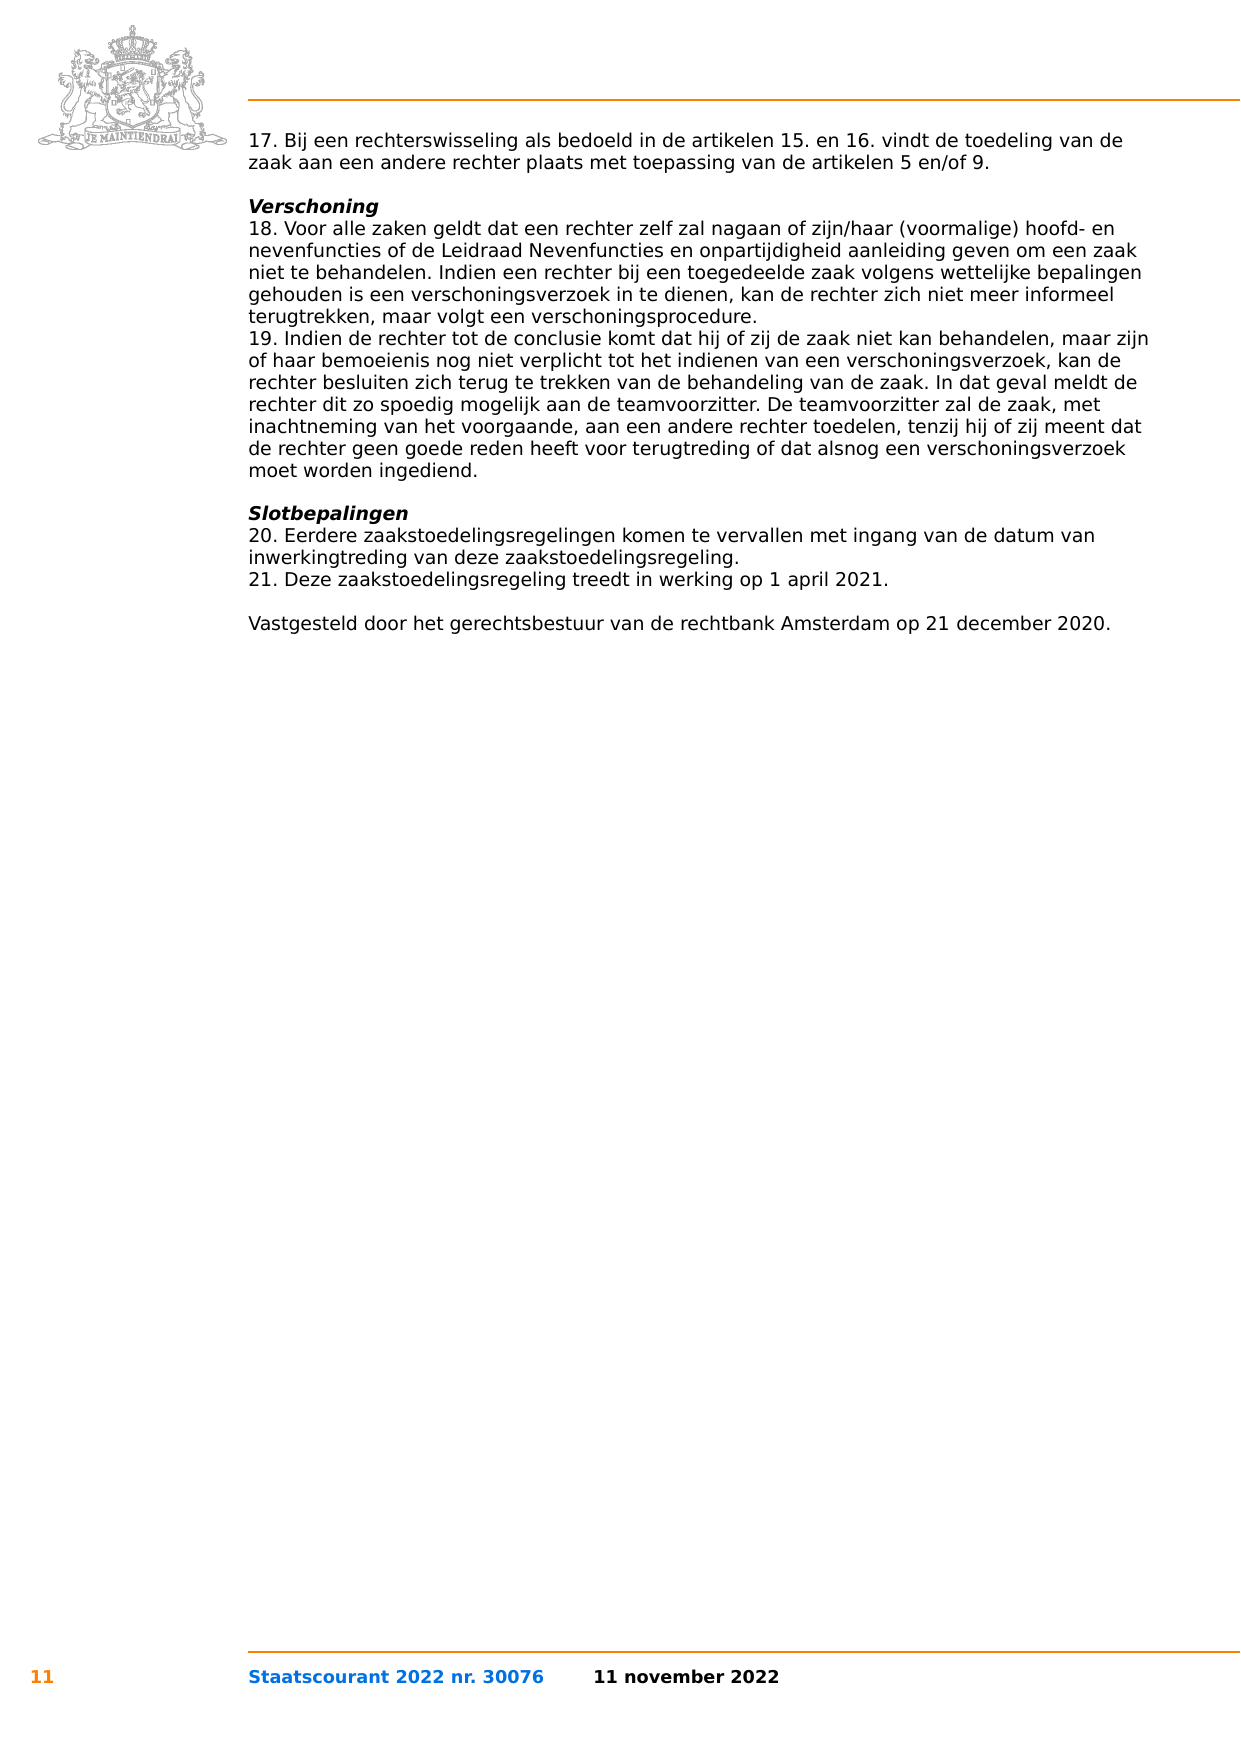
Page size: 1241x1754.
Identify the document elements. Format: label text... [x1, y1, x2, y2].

text 18. Voor alle zaken geldt dat een rechter zelf zal nagaan of zijn/haar (voormalige) hoofd- en nevenfuncties of de Leidraad Nevenfuncties en onpartijdigheid aanleiding geven om een zaak niet te behandelen. Indien een rechter bij een toegedeelde zaak volgens wettelijke bepalingen gehouden is een verschoningsverzoek in te dienen, kan de rechter zich niet meer informeel terugtrekken, maar volgt een verschoningsprocedure. [248, 218, 1163, 328]
text 19. Indien de rechter tot de conclusie komt dat hij of zij de zaak niet kan behandelen, maar zijn of haar bemoeienis nog niet verplicht tot het indienen van een verschoningsverzoek, kan de rechter besluiten zich terug te trekken van de behandeling van de zaak. In dat geval meldt de rechter dit zo spoedig mogelijk aan de teamvoorzitter. De teamvoorzitter zal de zaak, met inachtneming van het voorgaande, aan een andere rechter toedelen, tenzij hij of zij meent dat de rechter geen goede reden heeft voor terugtreding of dat alsnog een verschoningsverzoek moet worden ingediend. [248, 328, 1163, 481]
text Vastgesteld door het gerechtsbestuur van de rechtbank Amsterdam op 21 december 2020. [248, 613, 1163, 635]
text 20. Eerdere zaakstoedelingsregelingen komen te vervallen met ingang van de datum van inwerkingtreding van deze zaakstoedelingsregeling. [248, 525, 1163, 569]
picture [38, 25, 227, 150]
text 17. Bij een rechterswisseling als bedoeld in de artikelen 15. en 16. vindt de toedeling van de zaak aan een andere rechter plaats met toepassing van de artikelen 5 en/of 9. [248, 130, 1163, 174]
subtitle Verschoning [248, 196, 1163, 218]
subtitle Slotbepalingen [248, 503, 1163, 525]
text 21. Deze zaakstoedelingsregeling treedt in werking op 1 april 2021. [248, 569, 1163, 591]
